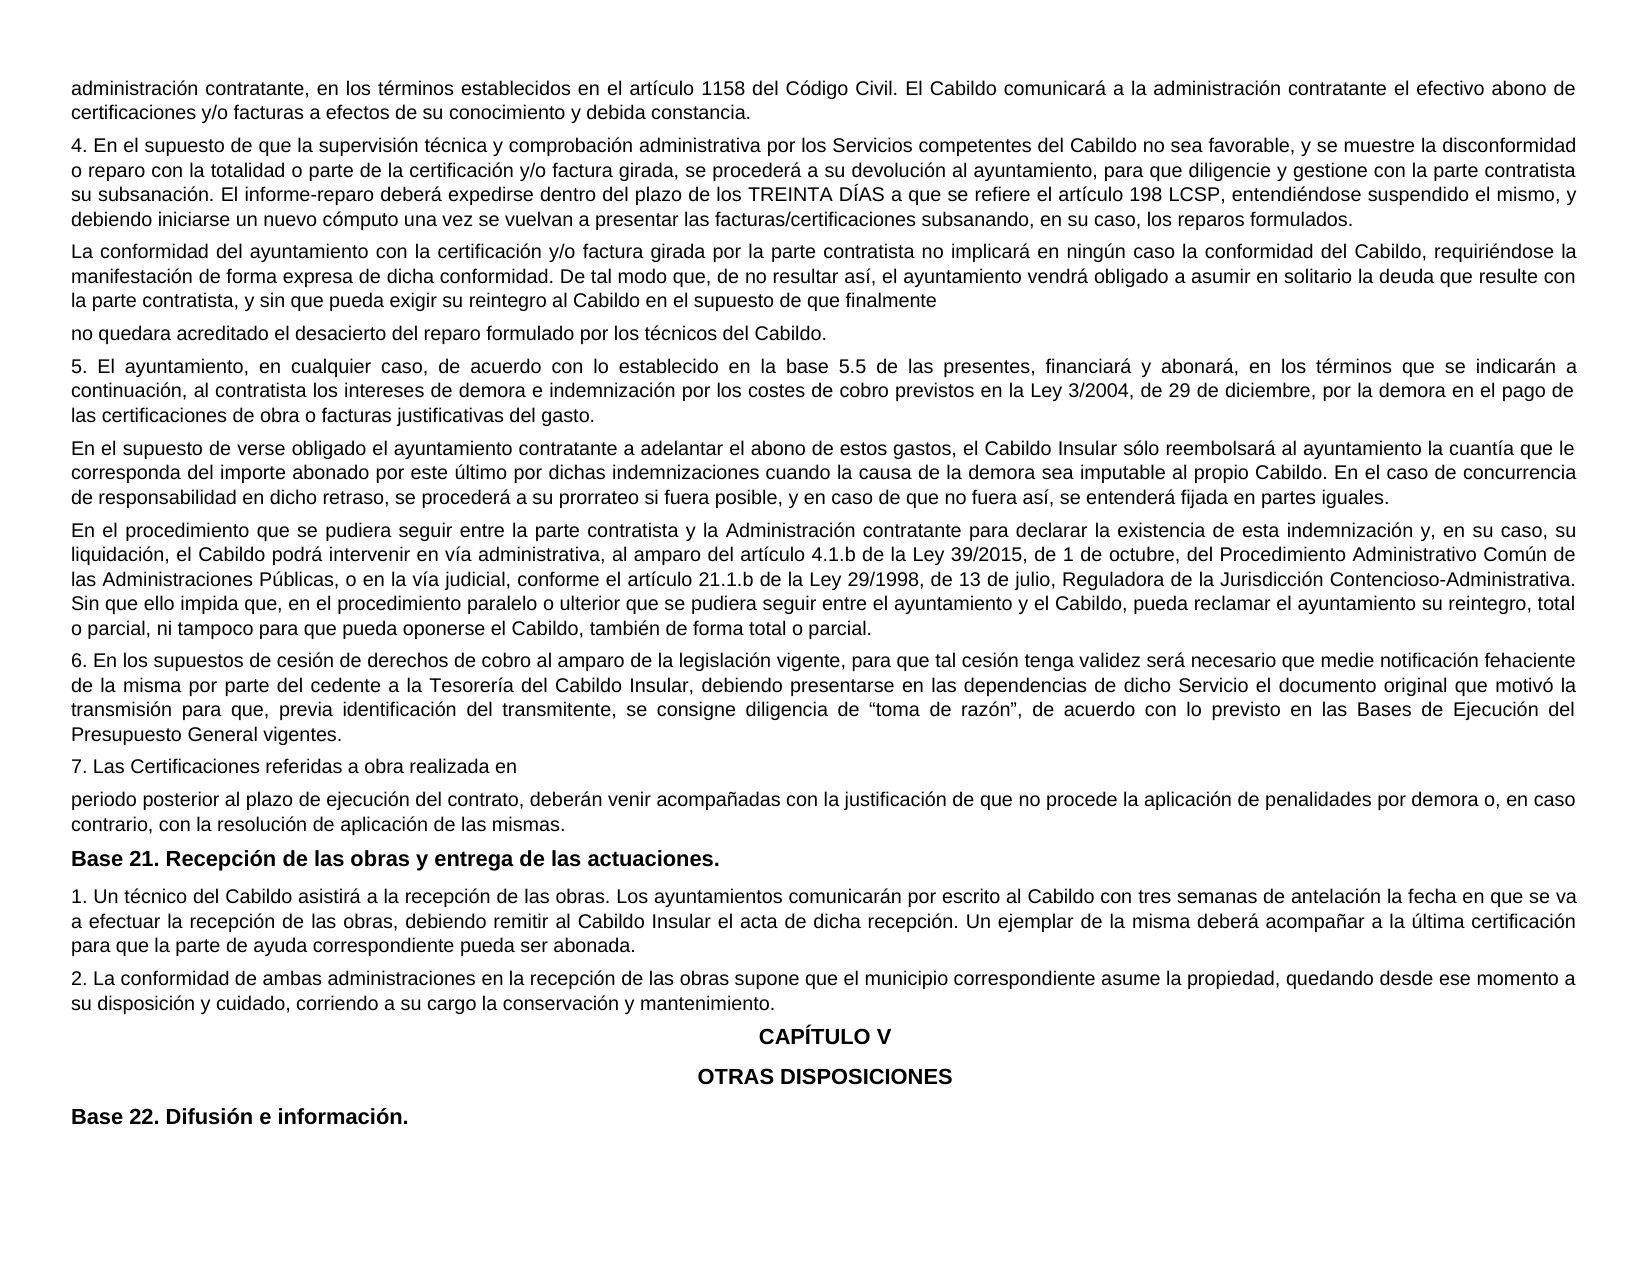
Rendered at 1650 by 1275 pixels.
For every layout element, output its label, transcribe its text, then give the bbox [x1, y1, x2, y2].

text 1. Un técnico del Cabildo asistirá a la recepción de las obras. Los ayuntamientos comunicarán por escrito al Cabildo con tres semanas de antelación la fecha en que se va a efectuar la recepción de las obras, debiendo remitir al Cabildo Insular el acta de dicha recepción. Un ejemplar de la misma deberá acompañar a la última certificación para que la parte de ayuda correspondiente pueda ser abonada. [71, 885, 1579, 957]
text La conformidad del ayuntamiento con la certificación y/o factura girada por la parte contratista no implicará en ningún caso la conformidad del Cabildo, requiriéndose la manifestación de forma expresa de dicha conformidad. De tal modo que, de no resultar así, el ayuntamiento vendrá obligado a asumir en solitario la deuda que resulte con la parte contratista, y sin que pueda exigir su reintegro al Cabildo en el supuesto de que finalmente [71, 240, 1579, 312]
text En el supuesto de verse obligado el ayuntamiento contratante a adelantar el abono de estos gastos, el Cabildo Insular sólo reembolsará al ayuntamiento la cuantía que le corresponda del importe abonado por este último por dichas indemnizaciones cuando la causa de la demora sea imputable al propio Cabildo. En el caso de concurrencia de responsabilidad en dicho retraso, se procederá a su prorrateo si fuera posible, y en caso de que no fuera así, se entenderá fijada en partes iguales. [71, 437, 1579, 508]
text CAPÍTULO V [71, 1024, 1579, 1049]
text administración contratante, en los términos establecidos en el artículo 1158 del Código Civil. El Cabildo comunicará a la administración contratante el efectivo abono de certificaciones y/o facturas a efectos de su conocimiento y debida constancia. [71, 77, 1579, 124]
text Base 21. Recepción de las obras y entrega de las actuaciones. [71, 846, 1579, 871]
text 7. Las Certificaciones referidas a obra realizada en [71, 755, 1579, 778]
text 5. El ayuntamiento, en cualquier caso, de acuerdo con lo establecido en la base 5.5 de las presentes, financiará y abonará, en los términos que se indicarán a continuación, al contratista los intereses de demora e indemnización por los costes de cobro previstos en la Ley 3/2004, de 29 de diciembre, por la demora en el pago de las certificaciones de obra o facturas justificativas del gasto. [71, 355, 1579, 427]
text 2. La conformidad de ambas administraciones en la recepción de las obras supone que el municipio correspondiente asume la propiedad, quedando desde ese momento a su disposición y cuidado, corriendo a su cargo la conservación y mantenimiento. [71, 967, 1579, 1014]
text Base 22. Difusión e información. [71, 1104, 1579, 1129]
text OTRAS DISPOSICIONES [71, 1064, 1579, 1089]
text En el procedimiento que se pudiera seguir entre la parte contratista y la Administración contratante para declarar la existencia de esta indemnización y, en su caso, su liquidación, el Cabildo podrá intervenir en vía administrativa, al amparo del artículo 4.1.b de la Ley 39/2015, de 1 de octubre, del Procedimiento Administrativo Común de las Administraciones Públicas, o en la vía judicial, conforme el artículo 21.1.b de la Ley 29/1998, de 13 de julio, Reguladora de la Jurisdicción Contencioso-Administrativa. Sin que ello impida que, en el procedimiento paralelo o ulterior que se pudiera seguir entre el ayuntamiento y el Cabildo, pueda reclamar el ayuntamiento su reintegro, total o parcial, ni tampoco para que pueda oponerse el Cabildo, también de forma total o parcial. [71, 518, 1579, 639]
text 4. En el supuesto de que la supervisión técnica y comprobación administrativa por los Servicios competentes del Cabildo no sea favorable, y se muestre la disconformidad o reparo con la totalidad o parte de la certificación y/o factura girada, se procederá a su devolución al ayuntamiento, para que diligencie y gestione con la parte contratista su subsanación. El informe-reparo deberá expedirse dentro del plazo de los TREINTA DÍAS a que se refiere el artículo 198 LCSP, entendiéndose suspendido el mismo, y debiendo iniciarse un nuevo cómputo una vez se vuelvan a presentar las facturas/certificaciones subsanando, en su caso, los reparos formulados. [71, 134, 1579, 230]
text no quedara acreditado el desacierto del reparo formulado por los técnicos del Cabildo. [71, 322, 1579, 345]
text 6. En los supuestos de cesión de derechos de cobro al amparo de la legislación vigente, para que tal cesión tenga validez será necesario que medie notificación fehaciente de la misma por parte del cedente a la Tesorería del Cabildo Insular, debiendo presentarse en las dependencias de dicho Servicio el documento original que motivó la transmisión para que, previa identificación del transmitente, se consigne diligencia de “toma de razón”, de acuerdo con lo previsto en las Bases de Ejecución del Presupuesto General vigentes. [71, 649, 1579, 745]
text periodo posterior al plazo de ejecución del contrato, deberán venir acompañadas con la justificación de que no procede la aplicación de penalidades por demora o, en caso contrario, con la resolución de aplicación de las mismas. [71, 788, 1579, 835]
